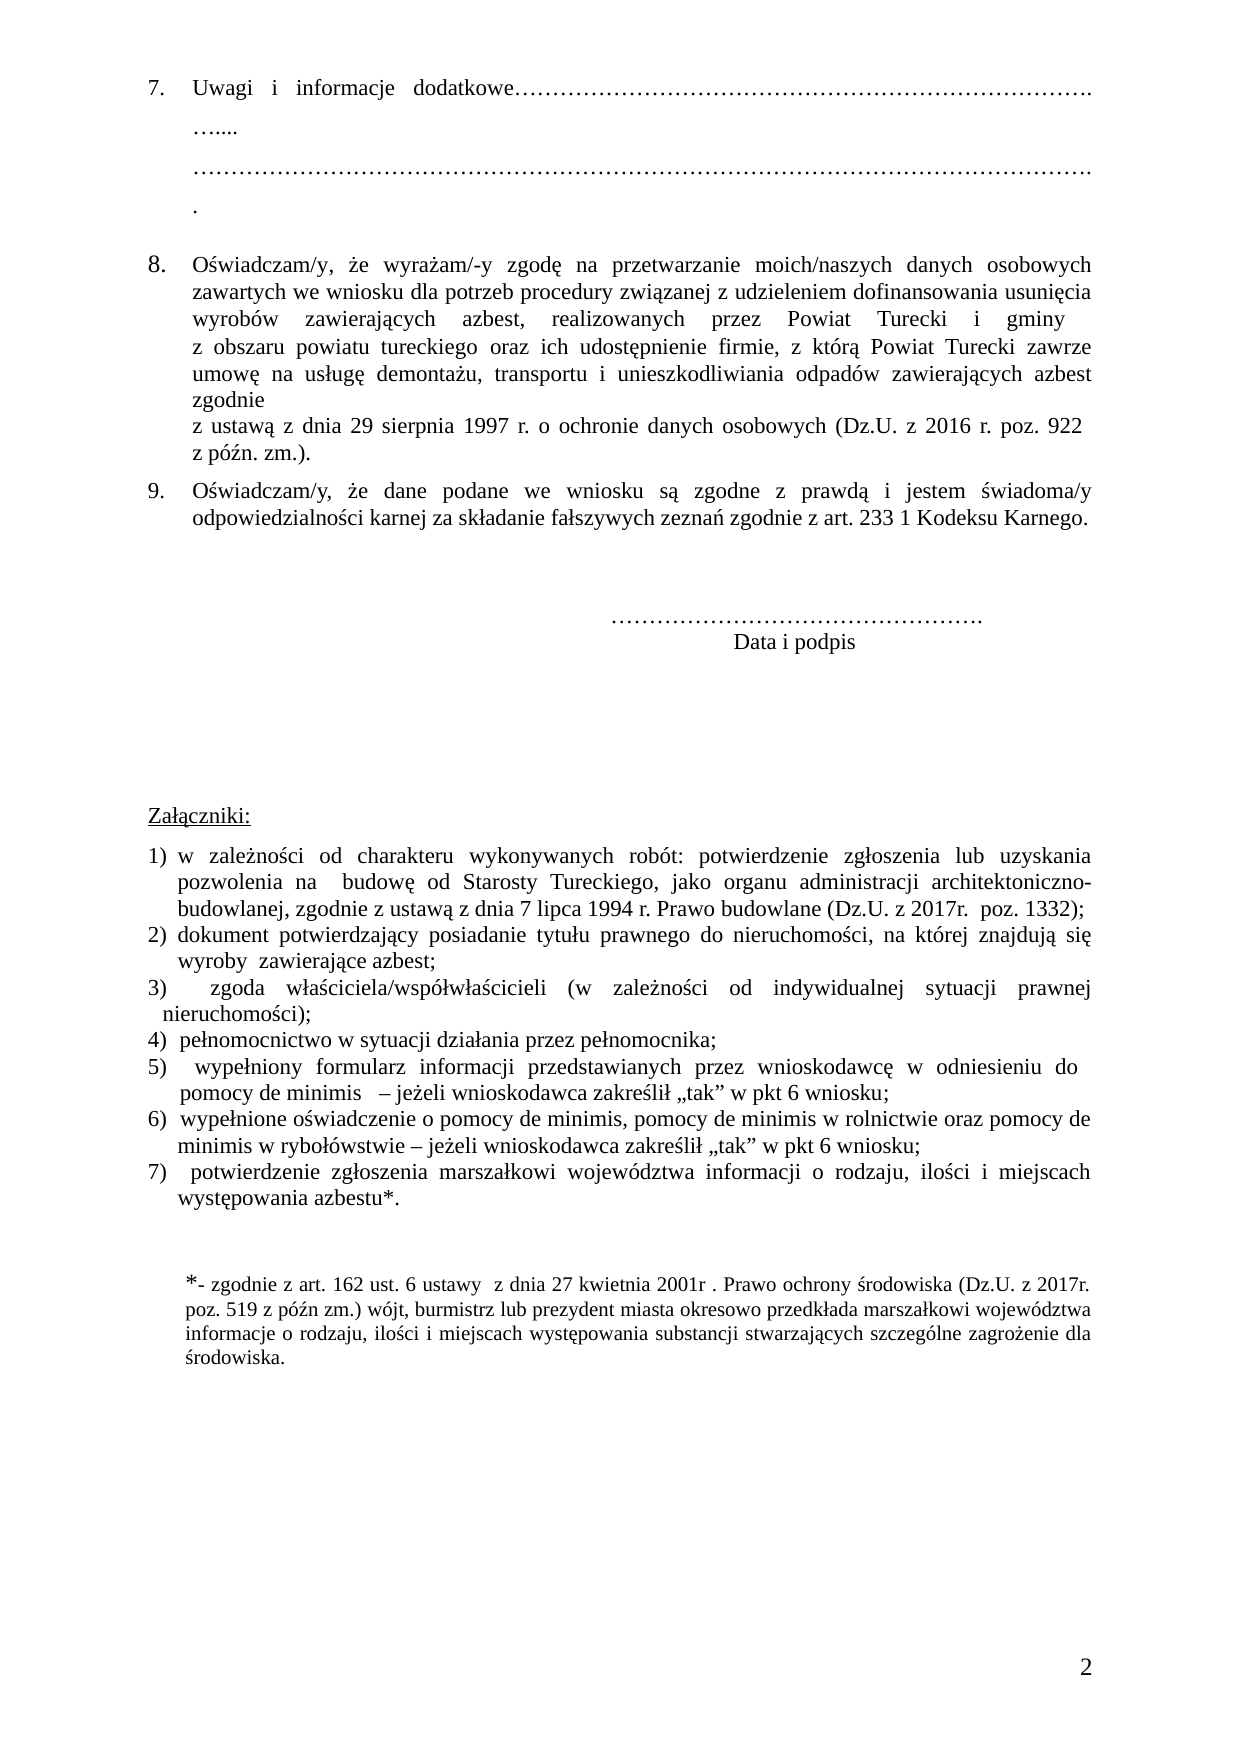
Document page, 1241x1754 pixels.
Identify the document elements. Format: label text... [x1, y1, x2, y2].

list potwierdzenie zgłoszenia marszałkowi województwa informacji o rodzaju, ilości i miejscach występowania azbestu*. [148, 1158, 1093, 1211]
list dokument potwierdzający posiadanie tytułu prawnego do nieruchomości, na której znajdują się wyroby zawierające azbest; [148, 921, 1093, 974]
text *- zgodnie z art. 162 ust. 6 ustawy z dnia 27 kwietnia 2001r . Prawo ochrony środowiska (Dz.U. z 2017r. poz. 519 z późn zm.) wójt, burmistrz lub prezydent miasta okresowo przedkłada marszałkowi województwa informacje o rodzaju, ilości i miejscach występowania substancji stwarzających szczególne zagrożenie dla środowiska. [185, 1268, 1093, 1369]
text …………………………………………. [610, 602, 1093, 628]
list w zależności od charakteru wykonywanych robót: potwierdzenie zgłoszenia lub uzyskania pozwolenia na budowę od Starosty Tureckiego, jako organu administracji architektoniczno-budowlanej, zgodnie z ustawą z dnia 7 lipca 1994 r. Prawo budowlane (Dz.U. z 2017r. poz. 1332); [148, 842, 1093, 921]
text Data i podpis [648, 628, 1093, 655]
text Załączniki: [148, 802, 1093, 829]
list zgoda właściciela/współwłaścicieli (w zależności od indywidualnej sytuacji prawnej nieruchomości); [148, 974, 1093, 1026]
list Uwagi i informacje dodatkowe………………………………………………………………….….... [148, 74, 1093, 139]
list Oświadczam/y, że wyrażam/-y zgodę na przetwarzanie moich/naszych danych osobowych zawartych we wniosku dla potrzeb procedury związanej z udzieleniem dofinansowania usunięcia wyrobów zawierających azbest, realizowanych przez Powiat Turecki i gminy z obszaru powiatu tureckiego oraz ich udostępnienie firmie, z którą Powiat Turecki zawrze umowę na usługę demontażu, transportu i unieszkodliwiania odpadów zawierających azbest zgodnie z ustawą z dnia 29 sierpnia 1997 r. o ochronie danych osobowych (Dz.U. z 2016 r. poz. 922 z późn. zm.). [148, 249, 1093, 465]
list pełnomocnictwo w sytuacji działania przez pełnomocnika; [148, 1026, 1093, 1053]
list Oświadczam/y, że dane podane we wniosku są zgodne z prawdą i jestem świadoma/y odpowiedzialności karnej za składanie fałszywych zeznań zgodnie z art. 233 1 Kodeksu Karnego. [148, 477, 1093, 530]
list ……………………………………………………………………………………………………….. [192, 153, 1093, 218]
list wypełnione oświadczenie o pomocy de minimis, pomocy de minimis w rolnictwie oraz pomocy de minimis w rybołówstwie – jeżeli wnioskodawca zakreślił „tak” w pkt 6 wniosku; [148, 1105, 1093, 1158]
list wypełniony formularz informacji przedstawianych przez wnioskodawcę w odniesieniu do pomocy de minimis – jeżeli wnioskodawca zakreślił „tak” w pkt 6 wniosku; [148, 1053, 1093, 1105]
